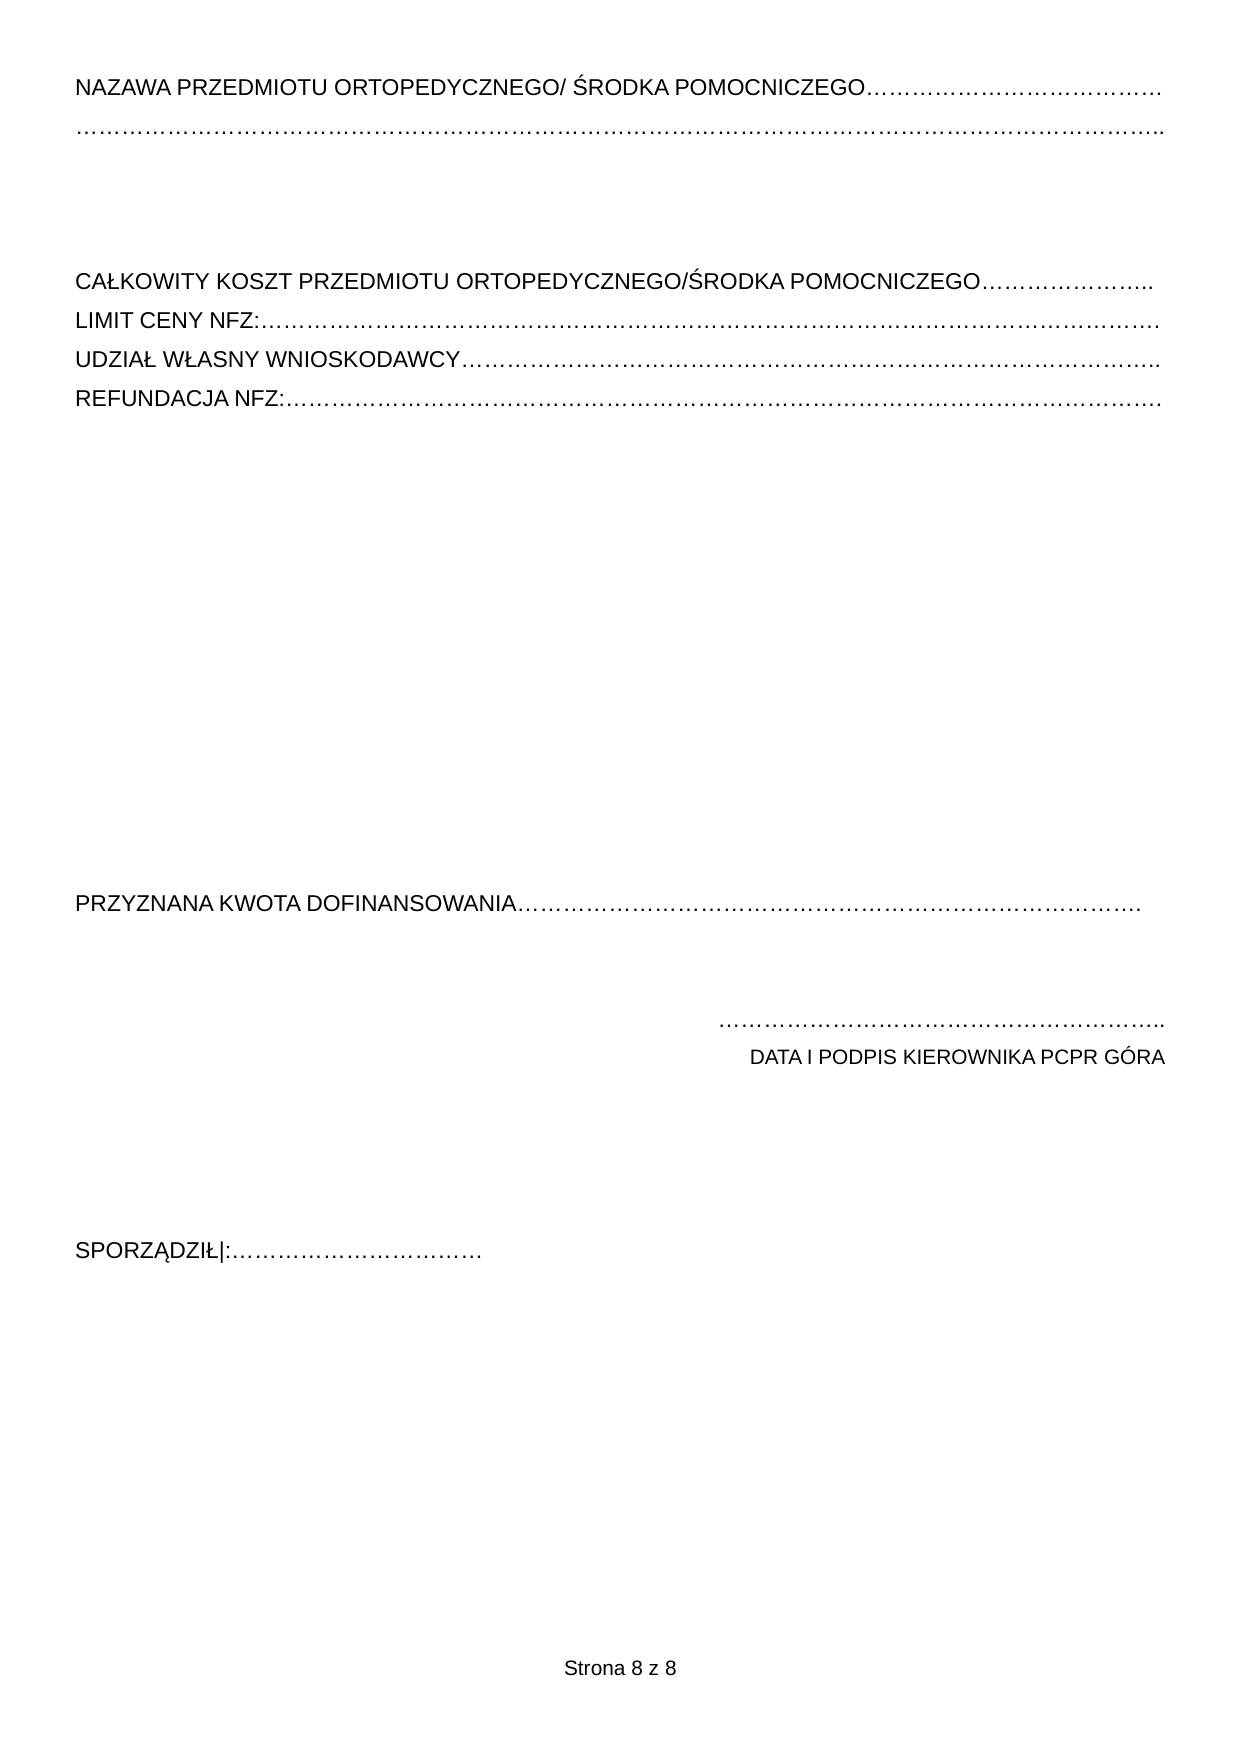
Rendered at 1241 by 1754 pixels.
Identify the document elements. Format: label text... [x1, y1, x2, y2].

text REFUNDACJA NFZ:……………………………………………………………………………………………………. [75, 384, 1165, 411]
text UDZIAŁ WŁASNY WNIOSKODAWCY……………………………………………………………………………….. [75, 346, 1165, 372]
text NAZAWA PRZEDMIOTU ORTOPEDYCZNEGO/ ŚRODKA POMOCNICZEGO………………………………… [75, 74, 1165, 100]
text …………………………………………………………………………………………………………………………….. [75, 113, 1165, 139]
text ………………………………………………….. [75, 1006, 1165, 1033]
text CAŁKOWITY KOSZT PRZEDMIOTU ORTOPEDYCZNEGO/ŚRODKA POMOCNICZEGO………………….. [75, 268, 1165, 294]
text DATA I PODPIS KIEROWNIKA PCPR GÓRA [75, 1045, 1165, 1069]
text PRZYZNANA KWOTA DOFINANSOWANIA………………………………………………………………………. [75, 890, 1165, 916]
text LIMIT CENY NFZ:………………………………………………………………………………………………………. [75, 307, 1165, 333]
text SPORZĄDZIŁ|:…………………………… [75, 1237, 1165, 1263]
